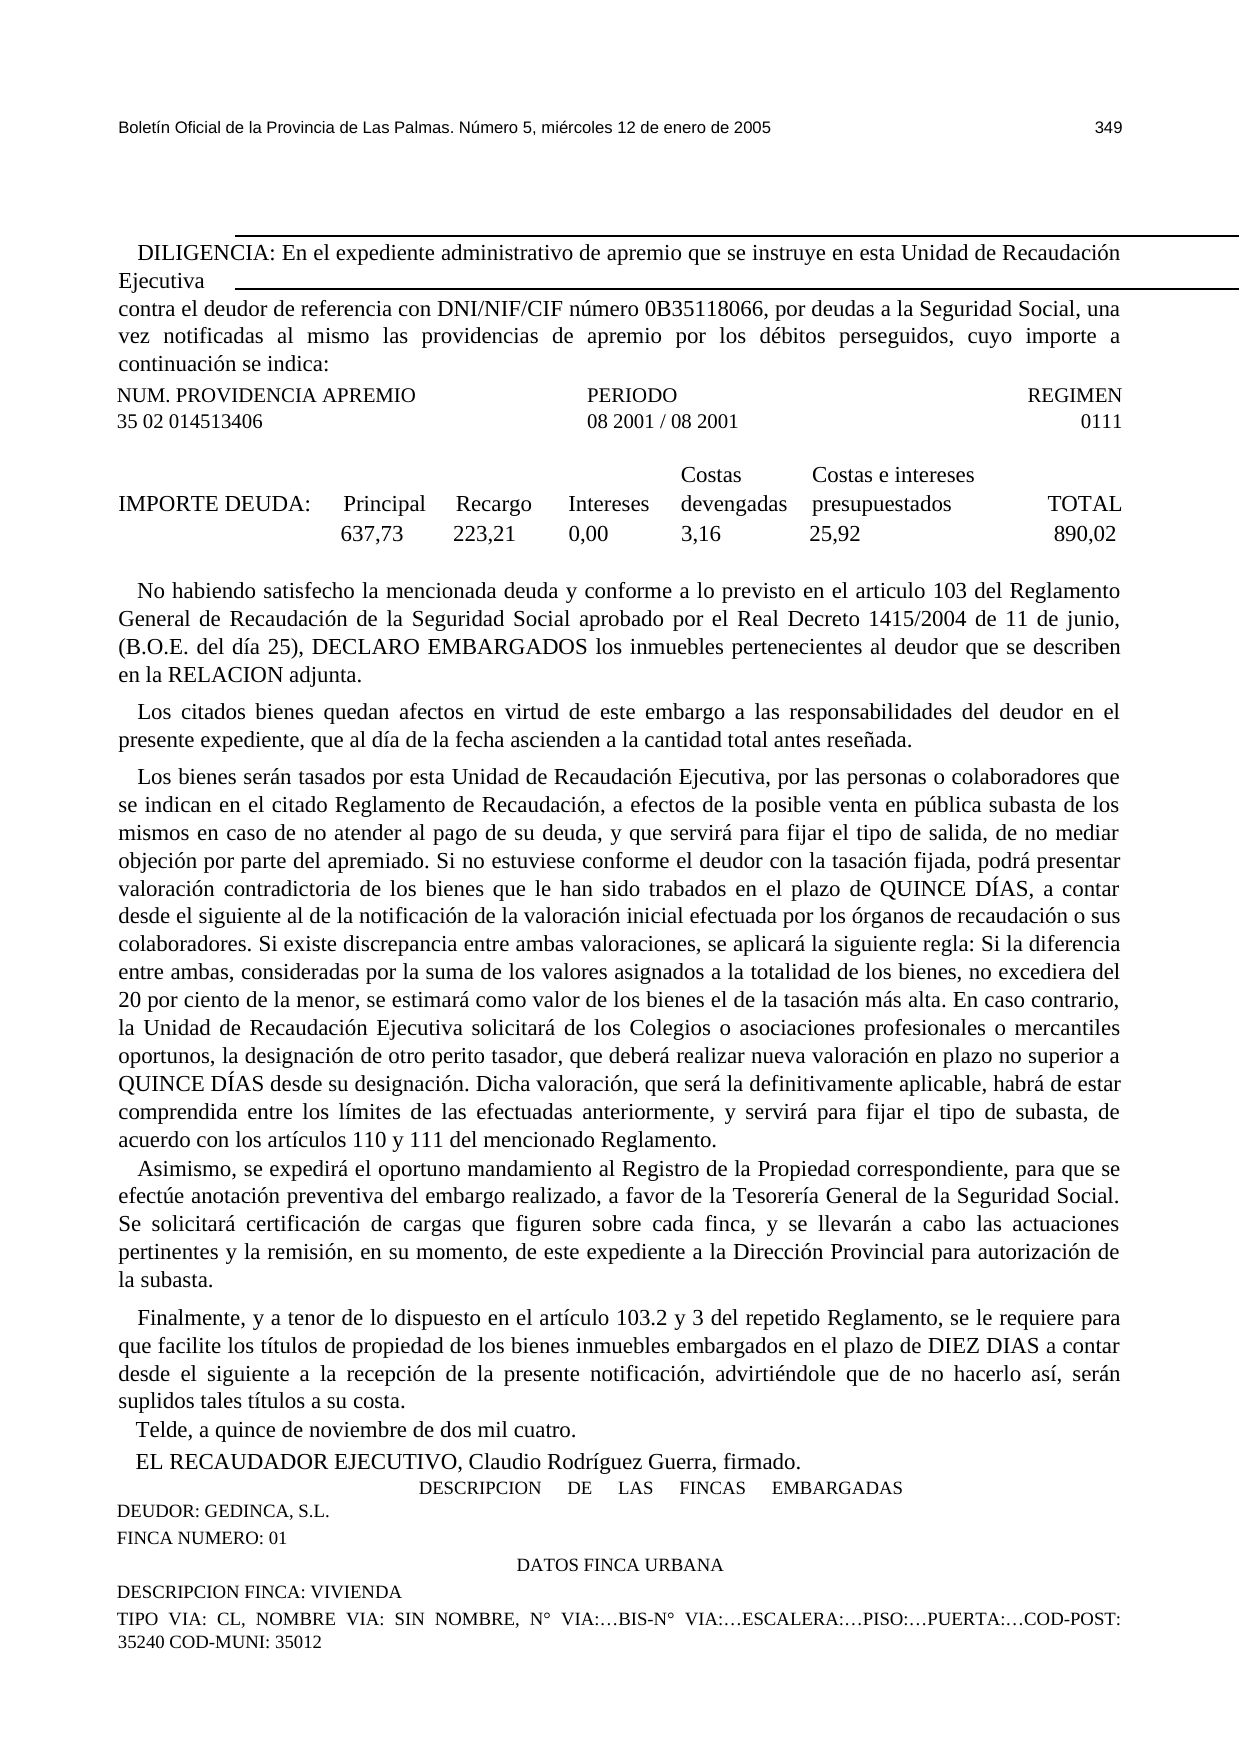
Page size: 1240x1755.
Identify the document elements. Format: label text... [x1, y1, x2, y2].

text EL RECAUDADOR EJECUTIVO, Claudio Rodríguez Guerra, firmado. [135, 1448, 1122, 1474]
text DESCRIPCION DE LAS FINCAS EMBARGADAS DEUDOR: GEDINCA, S.L. [117, 1477, 903, 1521]
text Finalmente, y a tenor de lo dispuesto en el artículo 103.2 y 3 del repetido Reglamento, se le requiere para que facilite los títulos de propiedad de los bienes inmuebles embargados en el plazo de DIEZ DIAS a contar desde el siguiente a la recepción de la presente notificación, advirtiéndole que de no hacerlo así, serán suplidos tales títulos a su costa. [118, 1304, 1122, 1414]
text DILIGENCIA: En el expediente administrativo de apremio que se instruye en esta Unidad de Recaudación Ejecutiva contra el deudor de referencia con DNI/NIF/CIF número 0B35118066, por deudas a la Seguridad Social, una vez notificadas al mismo las providencias de apremio por los débitos perseguidos, cuyo importe a continuación se indica: [118, 213, 1122, 377]
text NUM. PROVIDENCIA APREMIO PERIODO REGIMEN [117, 383, 1122, 407]
text DATOS FINCA URBANA [118, 1554, 1122, 1576]
text Asimismo, se expedirá el oportuno mandamiento al Registro de la Propiedad correspondiente, para que se efectúe anotación preventiva del embargo realizado, a favor de la Tesorería General de la Seguridad Social. Se solicitará certificación de cargas que figuren sobre cada finca, y se llevarán a cabo las actuaciones pertinentes y la remisión, en su momento, de este expediente a la Dirección Provincial para autorización de la subasta. [118, 1155, 1122, 1293]
text IMPORTE DEUDA: Principal Recargo Intereses devengadas presupuestados TOTAL [118, 490, 1122, 517]
text Los bienes serán tasados por esta Unidad de Recaudación Ejecutiva, por las personas o colaboradores que se indican en el citado Reglamento de Recaudación, a efectos de la posible venta en pública subasta de los mismos en caso de no atender al pago de su deuda, y que servirá para fijar el tipo de salida, de no mediar objeción por parte del apremiado. Si no estuviese conforme el deudor con la tasación fijada, podrá presentar valoración contradictoria de los bienes que le han sido trabados en el plazo de QUINCE DÍAS, a contar desde el siguiente al de la notificación de la valoración inicial efectuada por los órganos de recaudación o sus colaboradores. Si existe discrepancia entre ambas valoraciones, se aplicará la siguiente regla: Si la diferencia entre ambas, consideradas por la suma de los valores asignados a la totalidad de los bienes, no excediera del 20 por ciento de la menor, se estimará como valor de los bienes el de la tasación más alta. En caso contrario, la Unidad de Recaudación Ejecutiva solicitará de los Colegios o asociaciones profesionales o mercantiles oportunos, la designación de otro perito tasador, que deberá realizar nueva valoración en plazo no superior a QUINCE DÍAS desde su designación. Dicha valoración, que será la definitivamente aplicable, habrá de estar comprendida entre los límites de las efectuadas anteriormente, y servirá para fijar el tipo de subasta, de acuerdo con los artículos 110 y 111 del mencionado Reglamento. [118, 763, 1122, 1152]
text 637,73 223,21 0,00 3,16 25,92 890,02 [118, 519, 1122, 547]
text Los citados bienes quedan afectos en virtud de este embargo a las responsabilidades del deudor en el presente expediente, que al día de la fecha ascienden a la cantidad total antes reseñada. [118, 698, 1122, 752]
text DESCRIPCION FINCA: VIVIENDA [117, 1581, 1122, 1603]
text FINCA NUMERO: 01 [117, 1527, 1122, 1548]
text Telde, a quince de noviembre de dos mil cuatro. [135, 1416, 1122, 1443]
text Costas Costas e intereses [118, 460, 1122, 488]
text No habiendo satisfecho la mencionada deuda y conforme a lo previsto en el articulo 103 del Reglamento General de Recaudación de la Seguridad Social aprobado por el Real Decreto 1415/2004 de 11 de junio, (B.O.E. del día 25), DECLARO EMBARGADOS los inmuebles pertenecientes al deudor que se describen en la RELACION adjunta. [118, 577, 1122, 687]
text TIPO VIA: CL, NOMBRE VIA: SIN NOMBRE, N° VIA:…BIS-N° VIA:…ESCALERA:…PISO:…PUERTA:…COD-POST: 35240 COD-MUNI: 35012 [117, 1608, 1122, 1652]
text 35 02 014513406 08 2001 / 08 2001 0111 [117, 409, 1122, 433]
